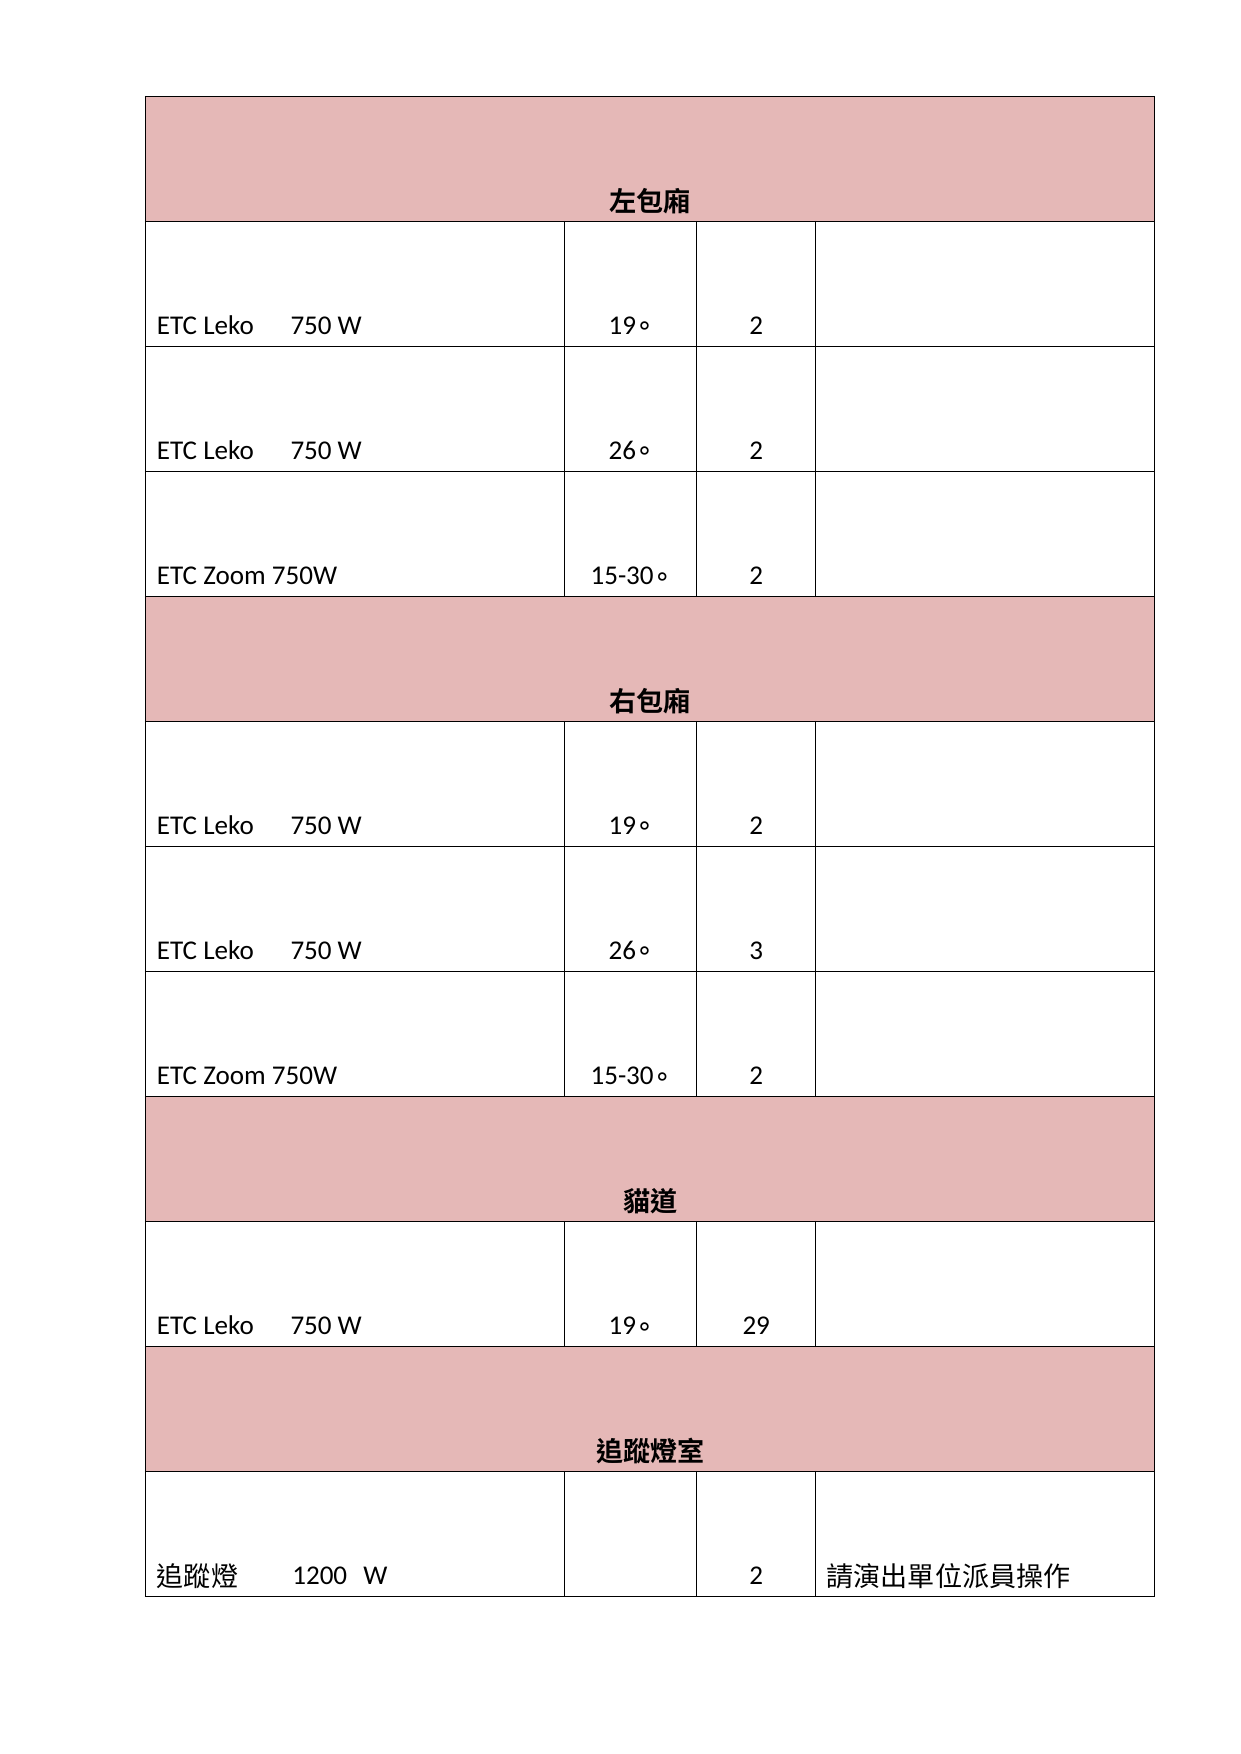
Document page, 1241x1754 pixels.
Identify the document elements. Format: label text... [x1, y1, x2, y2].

table_cell 2 [697, 722, 815, 846]
table_cell 15-30∘ [565, 972, 696, 1096]
table_cell [565, 1472, 696, 1596]
table_cell ETC Leko 750 W [146, 722, 564, 846]
table_cell 左包廂 [146, 97, 1154, 221]
table_cell 26∘ [565, 347, 696, 471]
table_cell 追蹤燈室 [146, 1347, 1154, 1471]
table_cell [816, 722, 1154, 846]
table_cell ETC Leko 750 W [146, 1222, 564, 1346]
table_cell 右包廂 [146, 597, 1154, 721]
table_cell 15-30∘ [565, 472, 696, 596]
table_cell ETC Zoom 750W [146, 472, 564, 596]
table_cell [816, 847, 1154, 971]
table_cell ETC Leko 750 W [146, 847, 564, 971]
table_cell 26∘ [565, 847, 696, 971]
table_cell ETC Zoom 750W [146, 972, 564, 1096]
table_cell 19∘ [565, 1222, 696, 1346]
table_cell [816, 347, 1154, 471]
table_cell [816, 472, 1154, 596]
table_cell [816, 222, 1154, 346]
table_cell 19∘ [565, 222, 696, 346]
table_cell 貓道 [146, 1097, 1154, 1221]
table_cell 2 [697, 472, 815, 596]
table_cell 19∘ [565, 722, 696, 846]
table_cell 追蹤燈 1200 W [146, 1472, 564, 1596]
table_cell 2 [697, 347, 815, 471]
table_cell 2 [697, 1472, 815, 1596]
table_cell 3 [697, 847, 815, 971]
table_cell [816, 972, 1154, 1096]
table_cell ETC Leko 750 W [146, 222, 564, 346]
table_cell [816, 1222, 1154, 1346]
table_cell 2 [697, 972, 815, 1096]
table_cell 2 [697, 222, 815, 346]
table_cell ETC Leko 750 W [146, 347, 564, 471]
table_cell 請演出單位派員操作 [816, 1472, 1154, 1596]
table_cell 29 [697, 1222, 815, 1346]
